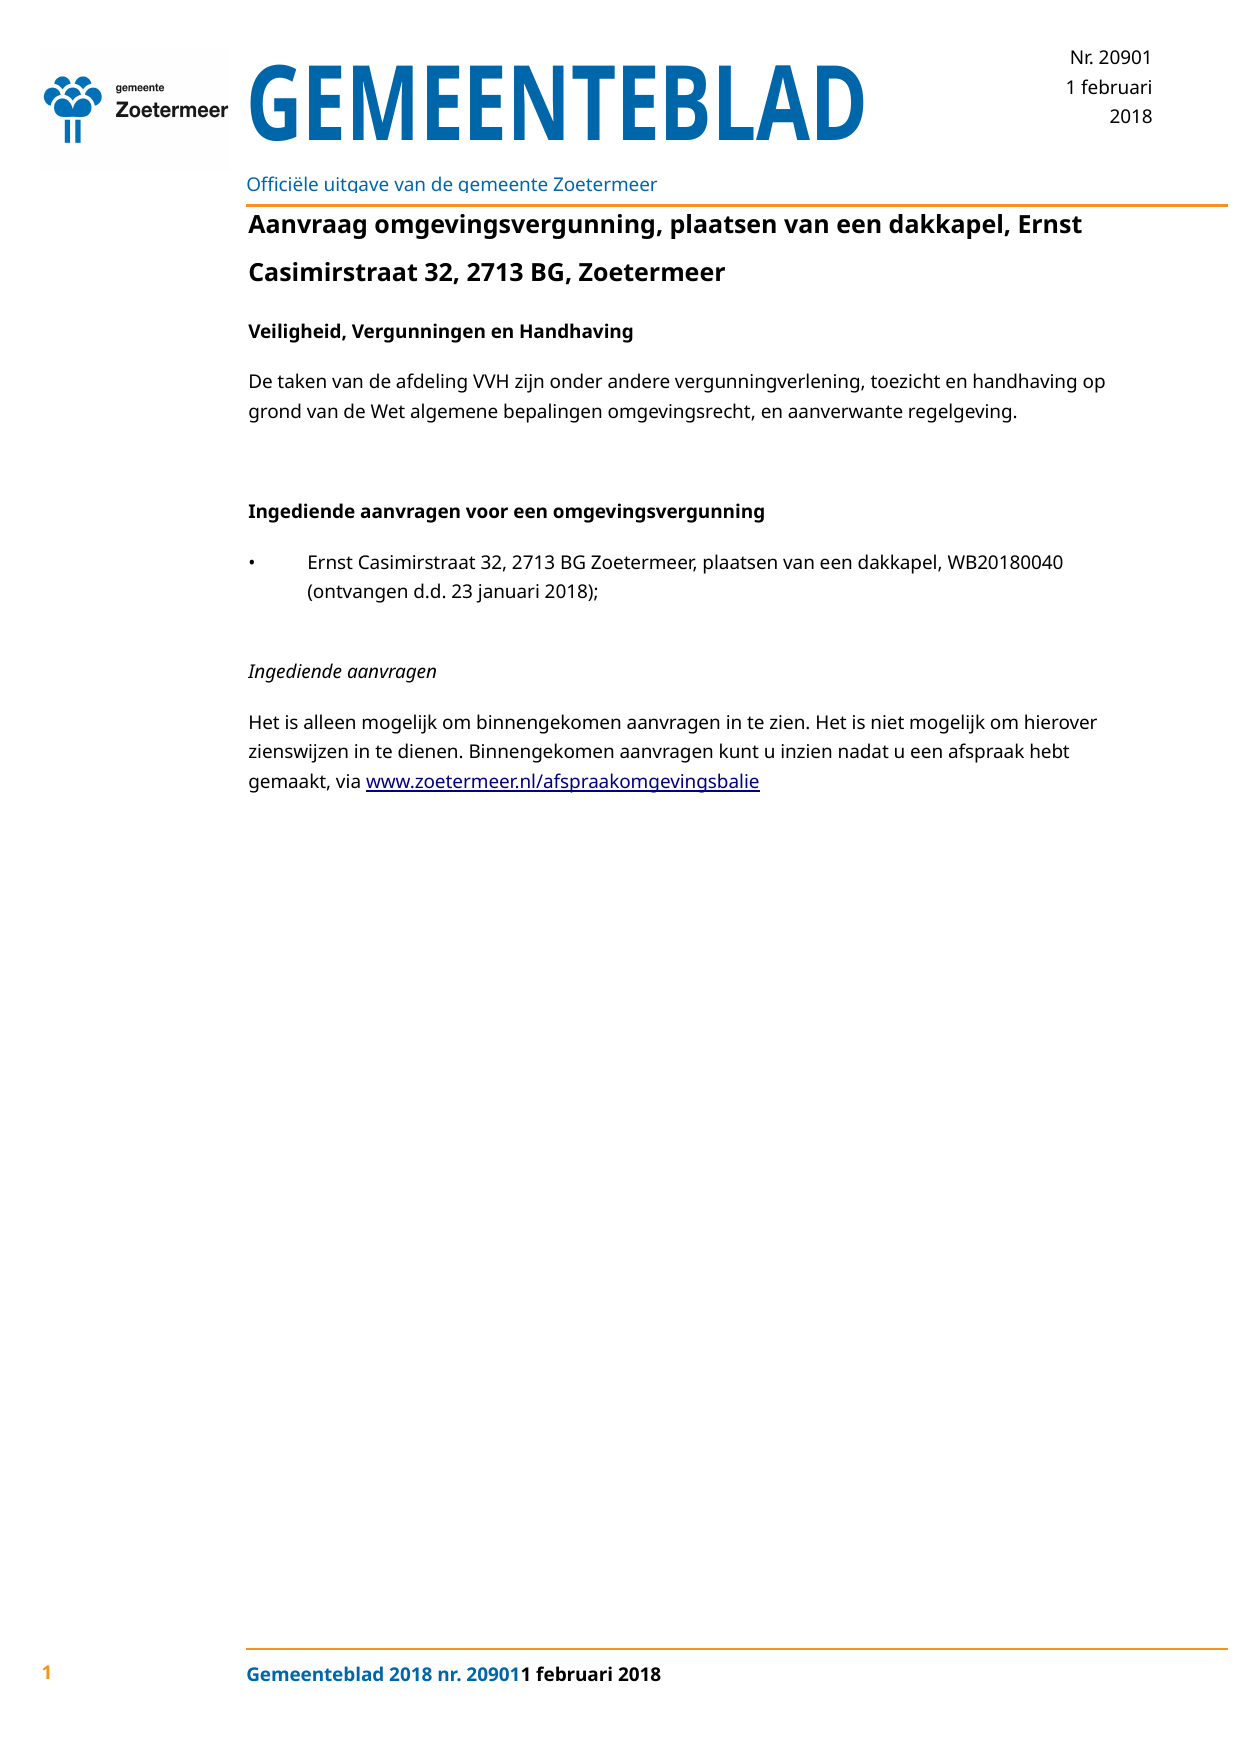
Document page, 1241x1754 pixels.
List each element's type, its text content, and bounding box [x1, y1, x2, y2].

picture [41, 47, 231, 172]
text Aanvraag omgevingsvergunning, plaatsen van een dakkapel, Ernst Casimirstraat 32, 2713 BG, Zoetermeer [248, 207, 1152, 288]
text Veiligheid, Vergunningen en Handhaving [248, 318, 1152, 344]
text Ingediende aanvragen voor een omgevingsvergunning [248, 499, 1152, 524]
text Het is alleen mogelijk om binnengekomen aanvragen in te zien. Het is niet mogelijk om hierover zienswijzen in te dienen. Binnengekomen aanvragen kunt u inzien nadat u een afspraak hebt gemaakt, via www.zoetermeer.nl/afspraakomgevingsbalie [248, 709, 1152, 794]
list Ernst Casimirstraat 32, 2713 BG Zoetermeer, plaatsen van een dakkapel, WB20180040 (ontvangen d.d. 23 januari 2018); [248, 549, 1152, 604]
text De taken van de afdeling VVH zijn onder andere vergunningverlening, toezicht en handhaving op grond van de Wet algemene bepalingen omgevingsrecht, en aanverwante regelgeving. [248, 368, 1152, 424]
text Ingediende aanvragen [248, 659, 1152, 684]
